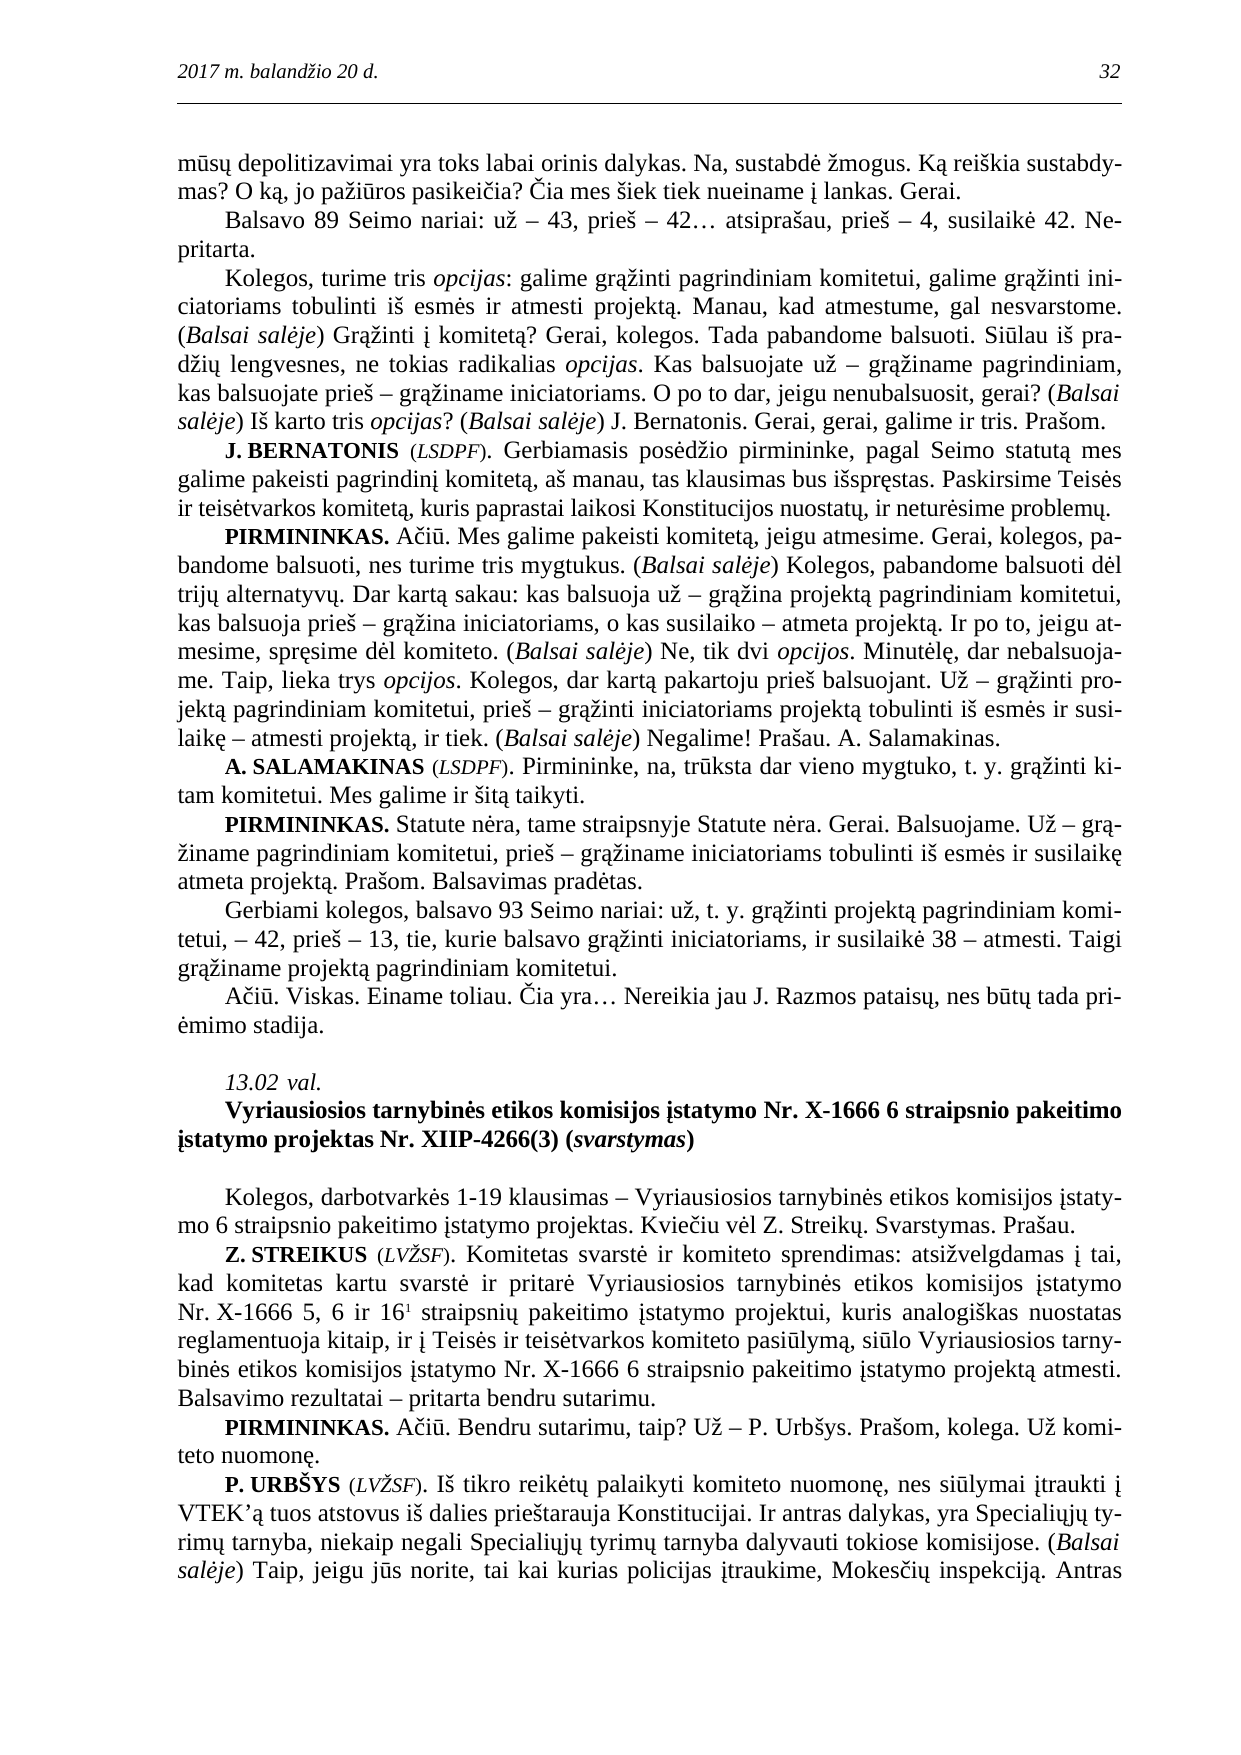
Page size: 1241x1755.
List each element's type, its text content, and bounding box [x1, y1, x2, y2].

text J. BERNATONIS (LSDPF). Ger­bia­ma­sis po­sė­džio pir­mi­nin­ke, pa­gal Sei­mo sta­tu­tą mes ga­li­me pa­keis­ti pa­grin­di­nį ko­mi­te­tą, aš ma­nau, tas klau­si­mas bus iš­spręs­tas. Pa­skir­si­me Tei­sės ir tei­sėt­var­kos ko­mi­te­tą, ku­ris pa­pras­tai lai­ko­si Kon­sti­tu­ci­jos nuo­sta­tų, ir ne­tu­rė­si­me pro­ble­mų. [177, 435, 1122, 521]
text PIRMININKAS. Ačiū. Ben­dru su­ta­ri­mu, taip? Už – P. Urb­šys. Pra­šom, ko­le­ga. Už ko­mi­te­to nuo­mo­nę. [177, 1412, 1122, 1469]
text mū­sų de­po­li­ti­za­vi­mai yra toks la­bai ori­nis da­ly­kas. Na, su­stab­dė žmo­gus. Ką reiš­kia su­stab­dy­mas? O ką, jo pa­žiū­ros pa­si­kei­čia? Čia mes šiek tiek nu­ei­na­me į lan­kas. Ge­rai. [177, 148, 1122, 205]
text PIRMININKAS. Ačiū. Mes ga­li­me pa­keis­ti ko­mi­te­tą, jei­gu at­me­si­me. Ge­rai, ko­le­gos, pa­ban­do­me bal­suo­ti, nes tu­ri­me tris myg­tu­kus. (Bal­sai sa­lė­je) Ko­le­gos, pa­ban­do­me bal­suo­ti dėl tri­jų al­ter­na­ty­vų. Dar kar­tą sa­kau: kas bal­suo­ja už – grą­ži­na pro­jek­tą pa­grin­di­niam ko­mi­te­tui, kas bal­suo­ja prieš – grą­ži­na ini­cia­to­riams, o kas su­si­lai­ko – at­me­ta pro­jek­tą. Ir po to, jei­gu at­me­si­me, sprę­si­me dėl ko­mi­te­to. (Bal­sai sa­lė­je) Ne, tik dvi op­ci­jos. Mi­nu­tė­lę, dar ne­bal­suo­ja­me. Taip, lie­ka trys op­ci­jos. Ko­le­gos, dar kar­tą pa­kar­to­ju prieš bal­suo­jant. Už – grą­žin­ti pro­jek­tą pa­grin­di­niam ko­mi­te­tui, prieš – grą­žin­ti ini­cia­to­riams pro­jek­tą to­bu­lin­ti iš es­mės ir su­si­lai­kę – at­mes­ti pro­jek­tą, ir tiek. (Bal­sai sa­lė­je) Ne­ga­li­me! Pra­šau. A. Sa­la­ma­ki­nas. [177, 521, 1122, 751]
text PIRMININKAS. Sta­tu­te nė­ra, ta­me straips­ny­je Sta­tu­te nė­ra. Ge­rai. Bal­suo­ja­me. Už – grą­ži­na­me pa­grin­di­niam ko­mi­te­tui, prieš – grą­ži­na­me ini­cia­to­riams to­bu­lin­ti iš es­mės ir su­si­lai­kę at­me­ta pro­jek­tą. Pra­šom. Bal­sa­vi­mas pra­dė­tas. [177, 809, 1122, 895]
text Vy­riau­sio­sios tar­ny­bi­nės eti­kos ko­mi­si­jos įsta­ty­mo Nr. X-1666 6 straips­nio pa­kei­ti­mo įsta­ty­mo pro­jek­tas Nr. XIIP-4266(3) (svars­ty­mas) [177, 1095, 1122, 1153]
text Bal­sa­vo 89 Sei­mo na­riai: už – 43, prieš – 42… at­si­pra­šau, prieš – 4, su­si­lai­kė 42. Ne­pritar­ta. [177, 205, 1122, 263]
text Ačiū. Vis­kas. Ei­na­me to­liau. Čia yra… Ne­rei­kia jau J. Raz­mos pa­tai­sų, nes bū­tų ta­da pri­ėmi­mo sta­di­ja. [177, 981, 1122, 1039]
text Z. STREIKUS (LVŽSF). Ko­mi­te­tas svars­tė ir ko­mi­te­to spren­di­mas: at­si­žvelg­da­mas į tai, kad ko­mi­te­tas kar­tu svars­tė ir pri­ta­rė Vy­riau­sio­sios tar­ny­bi­nės eti­kos ko­mi­si­jos įsta­ty­mo Nr. X-1666 5, 6 ir 161 straips­nių pa­kei­ti­mo įsta­ty­mo pro­jek­tui, ku­ris ana­lo­giš­kas nuo­sta­tas reg­la­men­tuo­ja ki­taip, ir į Tei­sės ir tei­sėt­var­kos ko­mi­te­to pa­siū­ly­mą, siū­lo Vy­riau­sio­sios tar­ny­bi­nės eti­kos ko­mi­si­jos įsta­ty­mo Nr. X-1666 6 straips­nio pa­kei­ti­mo įsta­ty­mo pro­jek­tą at­mes­ti. Bal­sa­vi­mo re­zul­ta­tai – pri­tar­ta ben­dru su­ta­ri­mu. [177, 1239, 1122, 1412]
text P. URBŠYS (LVŽSF). Iš tik­ro rei­kė­tų pa­lai­ky­ti ko­mi­te­to nuo­mo­nę, nes siū­ly­mai įtrauk­ti į VTEK’ą tuos at­sto­vus iš da­lies prieš­ta­rau­ja Kon­sti­tu­ci­jai. Ir ant­ras da­ly­kas, yra Spe­cia­lių­jų ty­ri­mų tar­ny­ba, nie­kaip ne­ga­li Spe­cia­lių­jų ty­ri­mų tar­ny­ba da­ly­vau­ti to­kio­se ko­mi­si­jo­se. (Bal­sai sa­lė­je) Taip, jei­gu jūs no­ri­te, tai kai ku­rias po­li­ci­jas įtrau­ki­me, Mo­kes­čių ins­pek­ci­ją. Ant­ras [177, 1469, 1122, 1584]
text 13.02 val. [224, 1068, 1122, 1095]
text A. SALAMAKINAS (LSDPF). Pir­mi­nin­ke, na, trūks­ta dar vie­no myg­tu­ko, t. y. grą­žin­ti ki­tam ko­mi­te­tui. Mes ga­li­me ir ši­tą tai­ky­ti. [177, 751, 1122, 809]
text Ko­le­gos, tu­ri­me tris op­ci­jas: ga­li­me grą­žin­ti pa­grin­di­niam ko­mi­te­tui, ga­li­me grą­žin­ti ini­cia­to­riams to­bu­lin­ti iš es­mės ir at­mes­ti pro­jek­tą. Ma­nau, kad at­mes­tu­me, gal ne­svars­to­me. (Bal­sai sa­lė­je) Grą­žin­ti į ko­mi­te­tą? Ge­rai, ko­le­gos. Ta­da pa­ban­do­me bal­suo­ti. Siū­lau iš pra­džių leng­ves­nes, ne to­kias ra­di­ka­lias op­ci­jas. Kas bal­suo­ja­te už – grą­ži­na­me pa­grin­di­niam, kas bal­suo­jate prieš – grą­ži­na­me ini­cia­to­riams. O po to dar, jei­gu ne­nu­bal­suo­sit, ge­rai? (Bal­sai sa­lė­je) Iš kar­to tris op­ci­jas? (Bal­sai sa­lė­je) J. Ber­na­to­nis. Ge­rai, ge­rai, ga­li­me ir tris. Pra­šom. [177, 263, 1122, 435]
text Ko­le­gos, dar­bo­tvarkės 1-19 klau­si­mas – Vy­riau­sio­sios tar­ny­bi­nės eti­kos ko­mi­si­jos įsta­ty­mo 6 straips­nio pa­kei­ti­mo įsta­ty­mo pro­jek­tas. Kvie­čiu vėl Z. Strei­kų. Svars­ty­mas. Pra­šau. [177, 1182, 1122, 1239]
text Ger­bia­mi ko­le­gos, bal­sa­vo 93 Sei­mo na­riai: už, t. y. grą­žin­ti pro­jek­tą pa­grin­di­niam ko­mi­te­tui, – 42, prieš – 13, tie, ku­rie bal­sa­vo grą­žin­ti ini­cia­to­riams, ir su­si­lai­kė 38 – at­mes­ti. Tai­gi grą­ži­na­me pro­jek­tą pa­grin­di­niam ko­mi­te­tui. [177, 895, 1122, 981]
